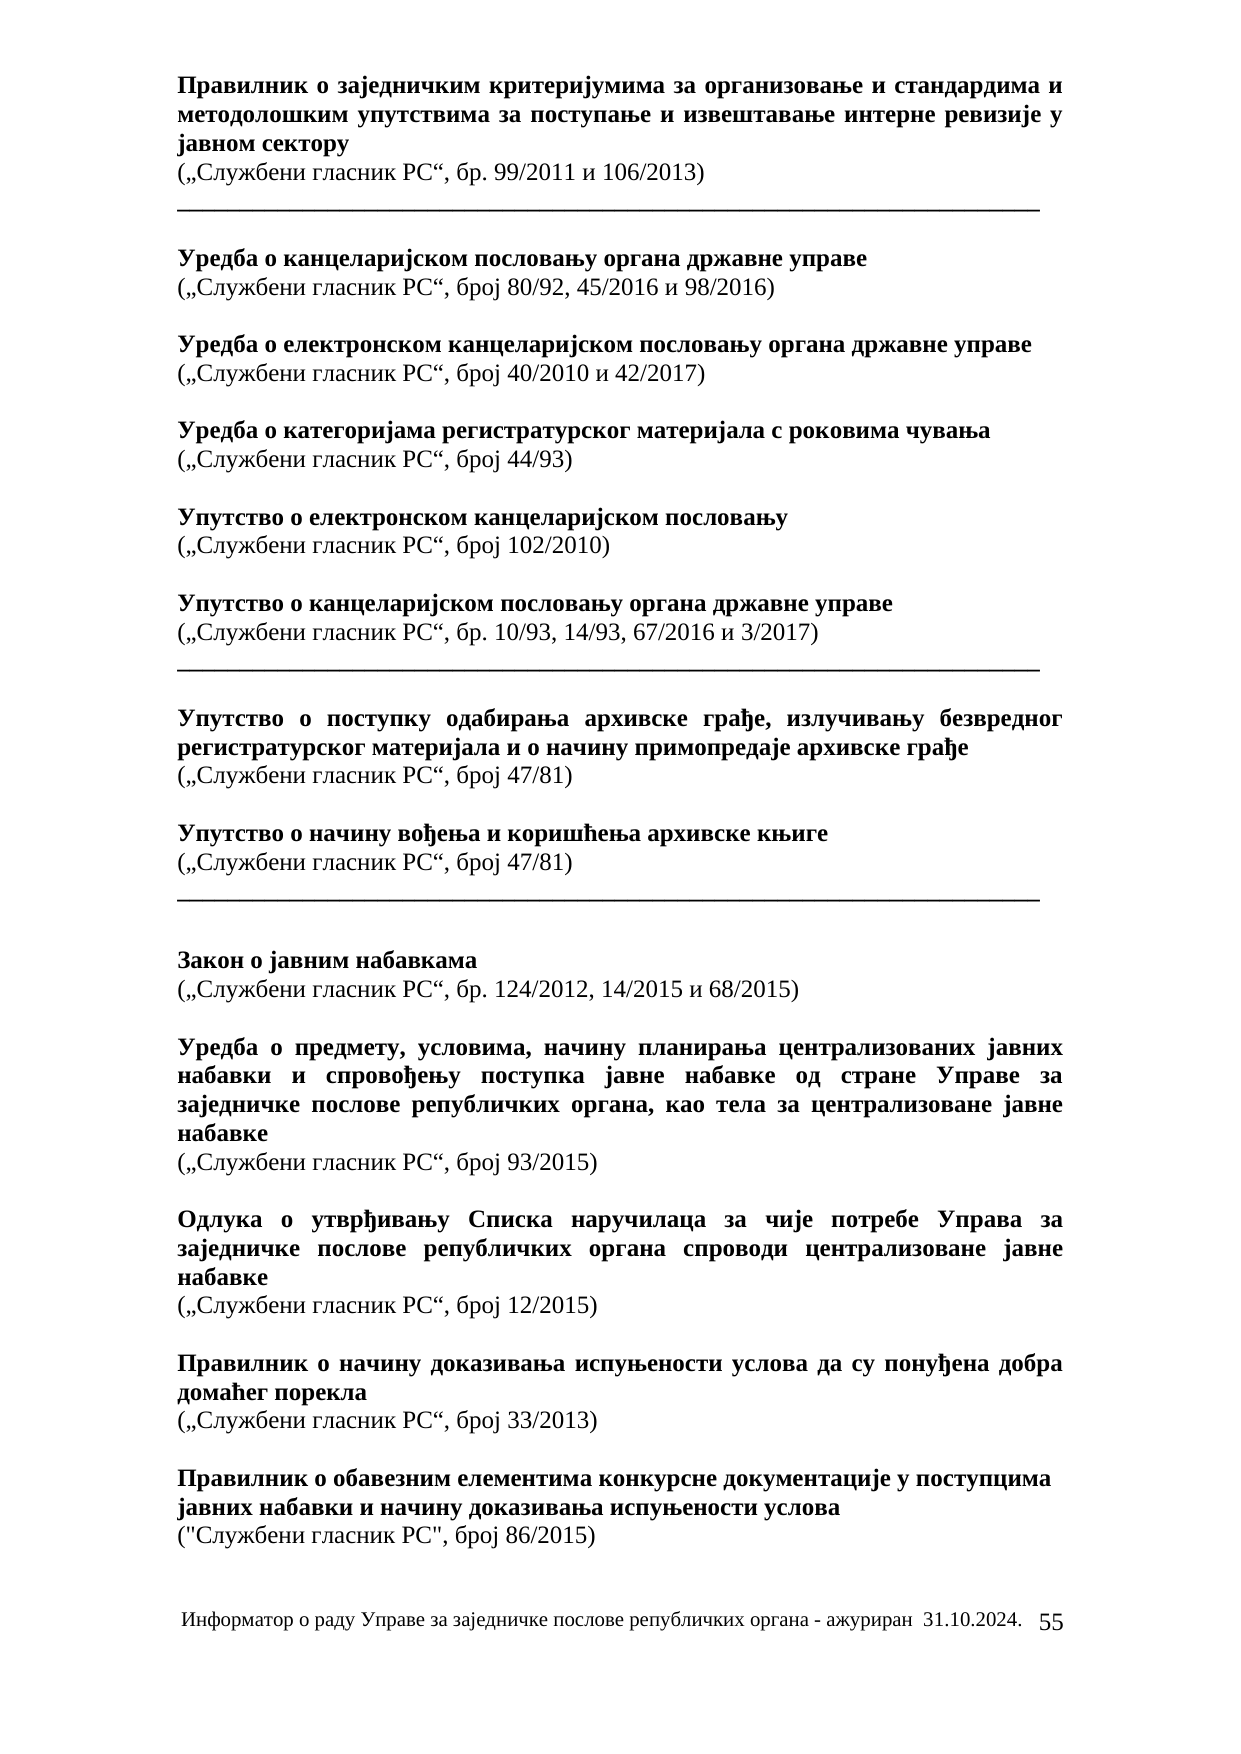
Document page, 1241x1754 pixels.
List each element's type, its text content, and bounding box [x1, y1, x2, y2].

text Уредба о електронском канцеларијском пословању органа државне управе [177, 329, 1063, 358]
text („Службени гласник РС“, број 12/2015) [177, 1291, 1063, 1319]
text („Службени гласник РС“, број 102/2010) [177, 531, 1063, 559]
text („Службени гласник РС“, број 33/2013) [177, 1406, 1063, 1434]
text Упутство о поступку одабирања архивске грађе, излучивању безвредног регистратурског материјала и о начину примопредаје архивске грађе [177, 703, 1063, 761]
text Уредба о канцеларијском пословању органа државне управе [177, 243, 1063, 272]
text („Службени гласник РС“, број 80/92, 45/2016 и 98/2016) [177, 272, 1063, 301]
text („Службени гласник РС“, број 44/93) [177, 444, 1063, 473]
text Правилник о начину доказивања испуњености услова да су понуђена добра домаћег порекла [177, 1348, 1063, 1406]
text („Службени гласник РС“, број 47/81) [177, 847, 1063, 876]
text Правилник о обавезним елементима конкурсне документације у поступцима јавних набавки и начину доказивања испуњености услова [177, 1463, 1063, 1521]
text Упутство о канцеларијском пословању органа државне управе [177, 588, 1063, 617]
text Закон о јавним набавкама [177, 946, 1063, 974]
text _____________________________________________________________________ [177, 186, 1063, 214]
text Одлука о утврђивању Списка наручилаца за чије потребе Управа за заједничке послове републичких органа спроводи централизоване јавне набавке [177, 1204, 1063, 1291]
text („Службени гласник РС“, бр. 99/2011 и 106/2013) [177, 157, 1063, 186]
text Правилник о заједничким критеријумима за организовање и стандардима и методолошким упутствима за поступање и извештавање интерне ревизије у јавном сектору [177, 71, 1063, 157]
text Уредба о предмету, условима, начину планирања централизованих јавних набавки и спровођењу поступка јавне набавке од стране Управе за заједничке послове републичких органа, као тела за централизоване јавне набавке [177, 1032, 1063, 1147]
text („Службени гласник РС“, број 47/81) [177, 761, 1063, 789]
text _____________________________________________________________________ [177, 646, 1063, 674]
text Упутство о електронском канцеларијском пословању [177, 502, 1063, 531]
text („Службени гласник РС“, бр. 124/2012, 14/2015 и 68/2015) [177, 974, 1063, 1003]
text ("Службени гласник РС", број 86/2015) [177, 1521, 1063, 1549]
text Упутство о начину вођења и коришћења архивске књиге [177, 818, 1063, 847]
text („Службени гласник РС“, број 93/2015) [177, 1147, 1063, 1176]
text („Службени гласник РС“, број 40/2010 и 42/2017) [177, 358, 1063, 387]
text („Службени гласник РС“, бр. 10/93, 14/93, 67/2016 и 3/2017) [177, 617, 1063, 646]
text Уредба о категоријама регистратурског материјала с роковима чувања [177, 416, 1063, 444]
text _____________________________________________________________________ [177, 876, 1063, 904]
